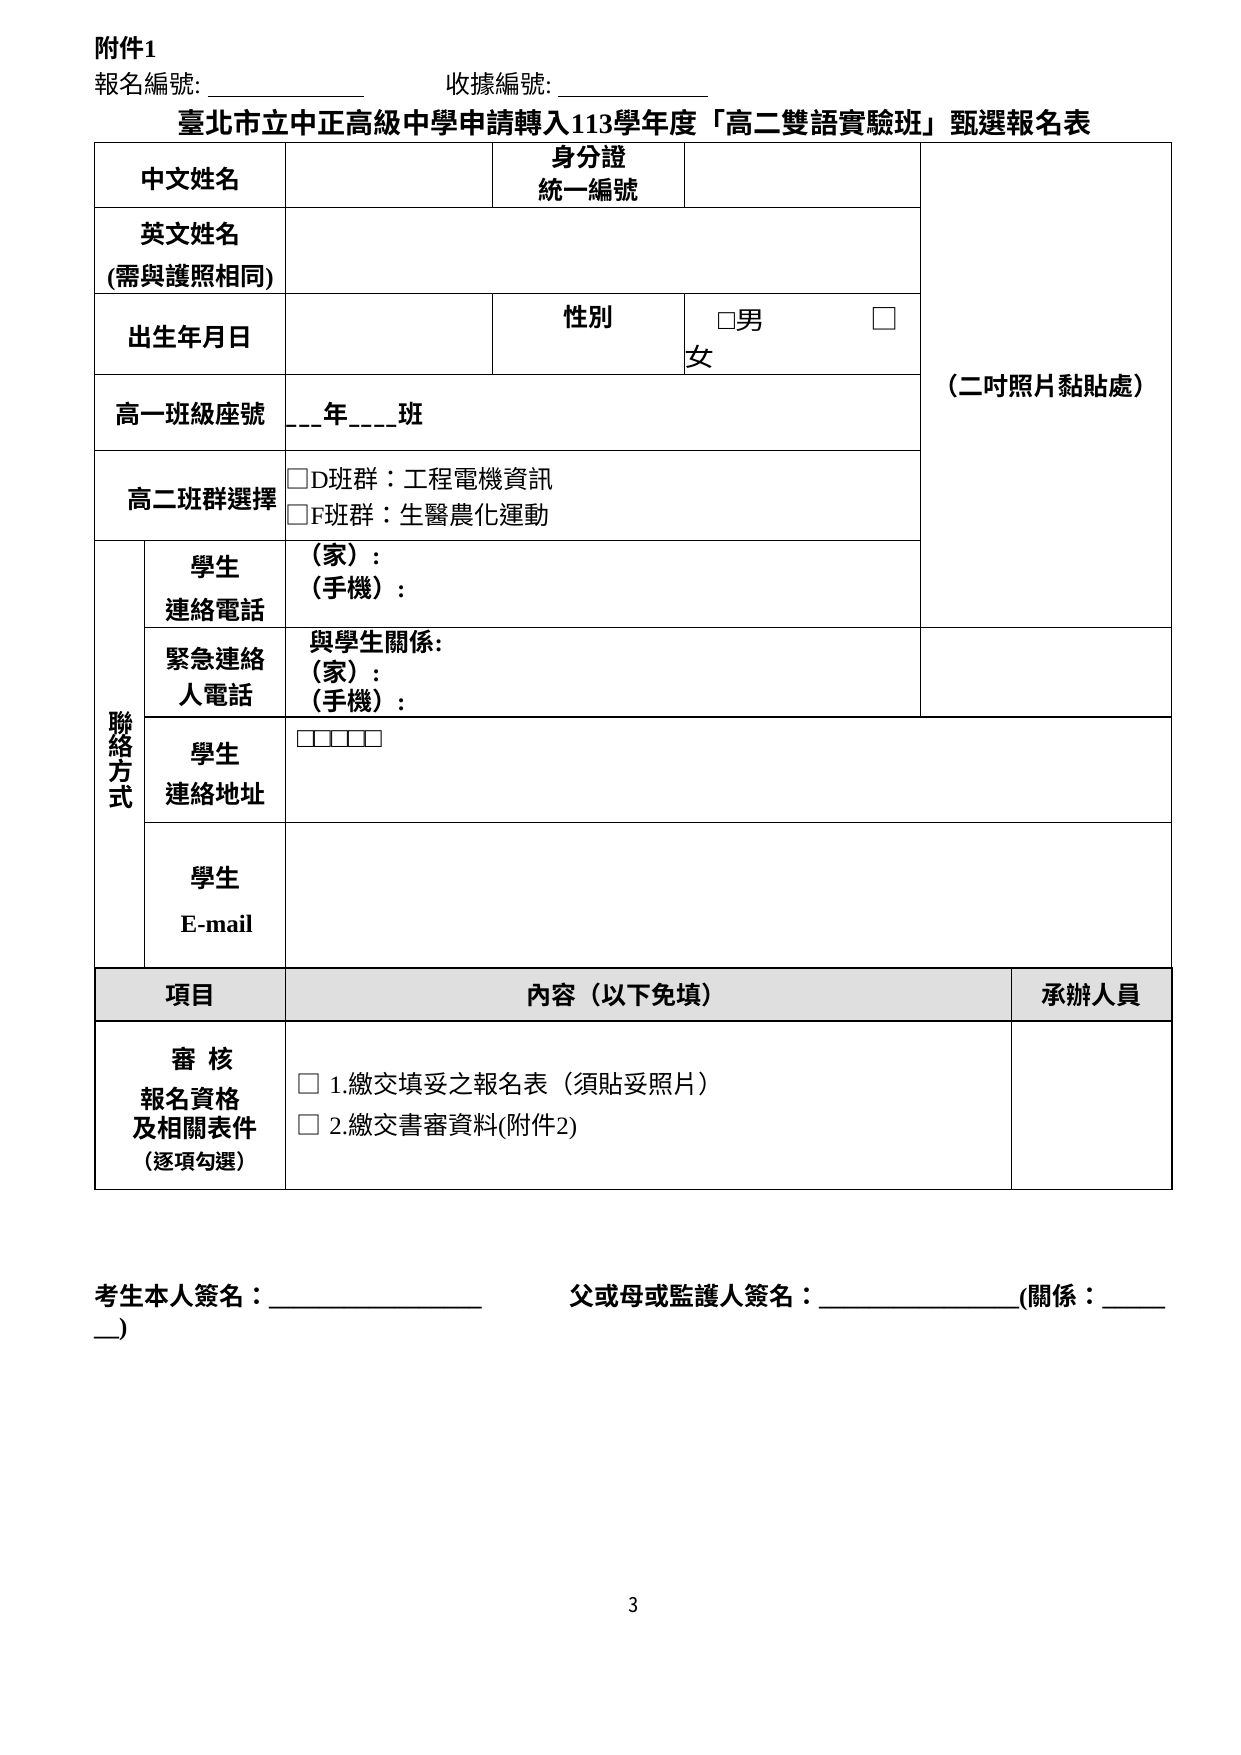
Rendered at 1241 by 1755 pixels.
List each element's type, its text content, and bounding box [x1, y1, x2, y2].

table_cell 承辦人員 [1012, 969, 1171, 1020]
text 報名編號: 收據編號: [94, 65, 1174, 101]
table_header [286, 143, 492, 207]
table_cell [921, 628, 1171, 716]
table_cell ___年____班 [286, 375, 920, 450]
table_cell [286, 294, 492, 374]
table_cell （家）: （手機）: [286, 541, 920, 627]
table_cell [286, 208, 920, 293]
table_cell 學生 連絡地址 [145, 718, 285, 822]
table_cell 緊急連絡人電話 [145, 628, 285, 716]
table_cell 英文姓名 (需與護照相同) [95, 208, 285, 293]
table_cell □男 □女 [685, 294, 920, 374]
table_header 身分證 統一編號 [493, 143, 684, 207]
table_cell 聯絡方式 [95, 541, 144, 967]
table_cell 出生年月日 [95, 294, 285, 374]
table_cell 性別 [493, 294, 684, 374]
table_cell 1.繳交填妥之報名表（須貼妥照片） 2.繳交書審資料(附件2) [286, 1022, 1011, 1189]
table_cell 與學生關係: （家）: （手機）: [286, 628, 920, 716]
table_header [685, 143, 920, 207]
table_cell 學生 連絡電話 [145, 541, 285, 627]
table_header 中文姓名 [95, 143, 285, 207]
table_cell 學生 E-mail [145, 823, 285, 967]
text 附件1 [94, 29, 1174, 65]
table_cell 項目 [96, 969, 285, 1020]
table_cell □□□□□ [286, 718, 1171, 822]
table_cell 高一班級座號 [95, 375, 285, 450]
table_cell 高二班群選擇 [95, 451, 285, 540]
text 考生本人簽名：_________________ 父或母或監護人簽名：________________(關係：_______) [94, 1276, 1174, 1341]
table_cell 審 核 報名資格 及相關表件 （逐項勾選） [96, 1022, 285, 1189]
table_cell [286, 823, 1171, 967]
text 臺北市立中正高級中學申請轉入113學年度「高二雙語實驗班」甄選報名表 [94, 101, 1174, 142]
table_cell [1012, 1022, 1171, 1189]
table_cell □D班群：工程電機資訊 □F班群：生醫農化運動 [286, 451, 920, 540]
table_header （二吋照片黏貼處） [921, 143, 1171, 627]
table_cell 內容（以下免填） [286, 969, 1011, 1020]
